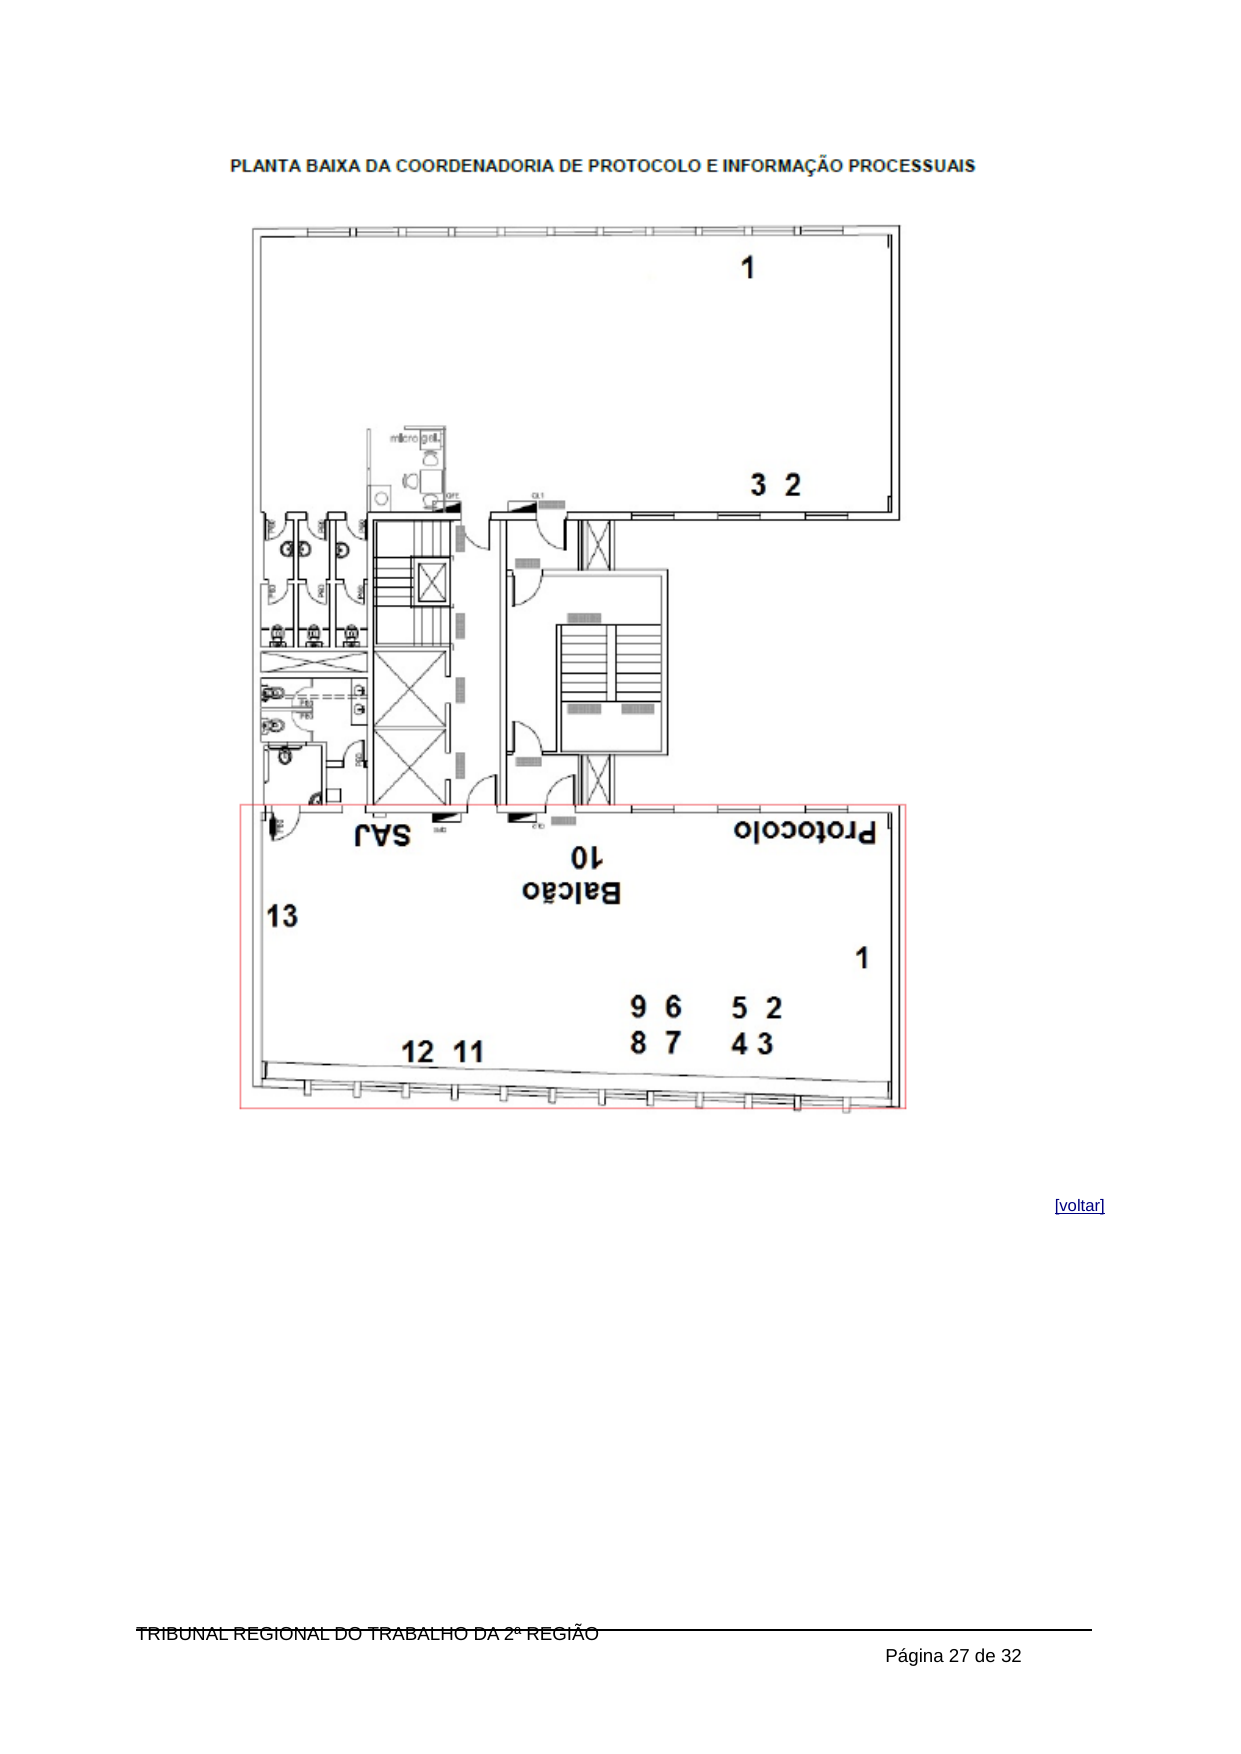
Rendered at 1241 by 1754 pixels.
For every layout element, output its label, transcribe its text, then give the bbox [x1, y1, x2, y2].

picture [218, 145, 988, 1161]
text [voltar] [136, 1196, 1104, 1215]
text h [136, 132, 1104, 161]
